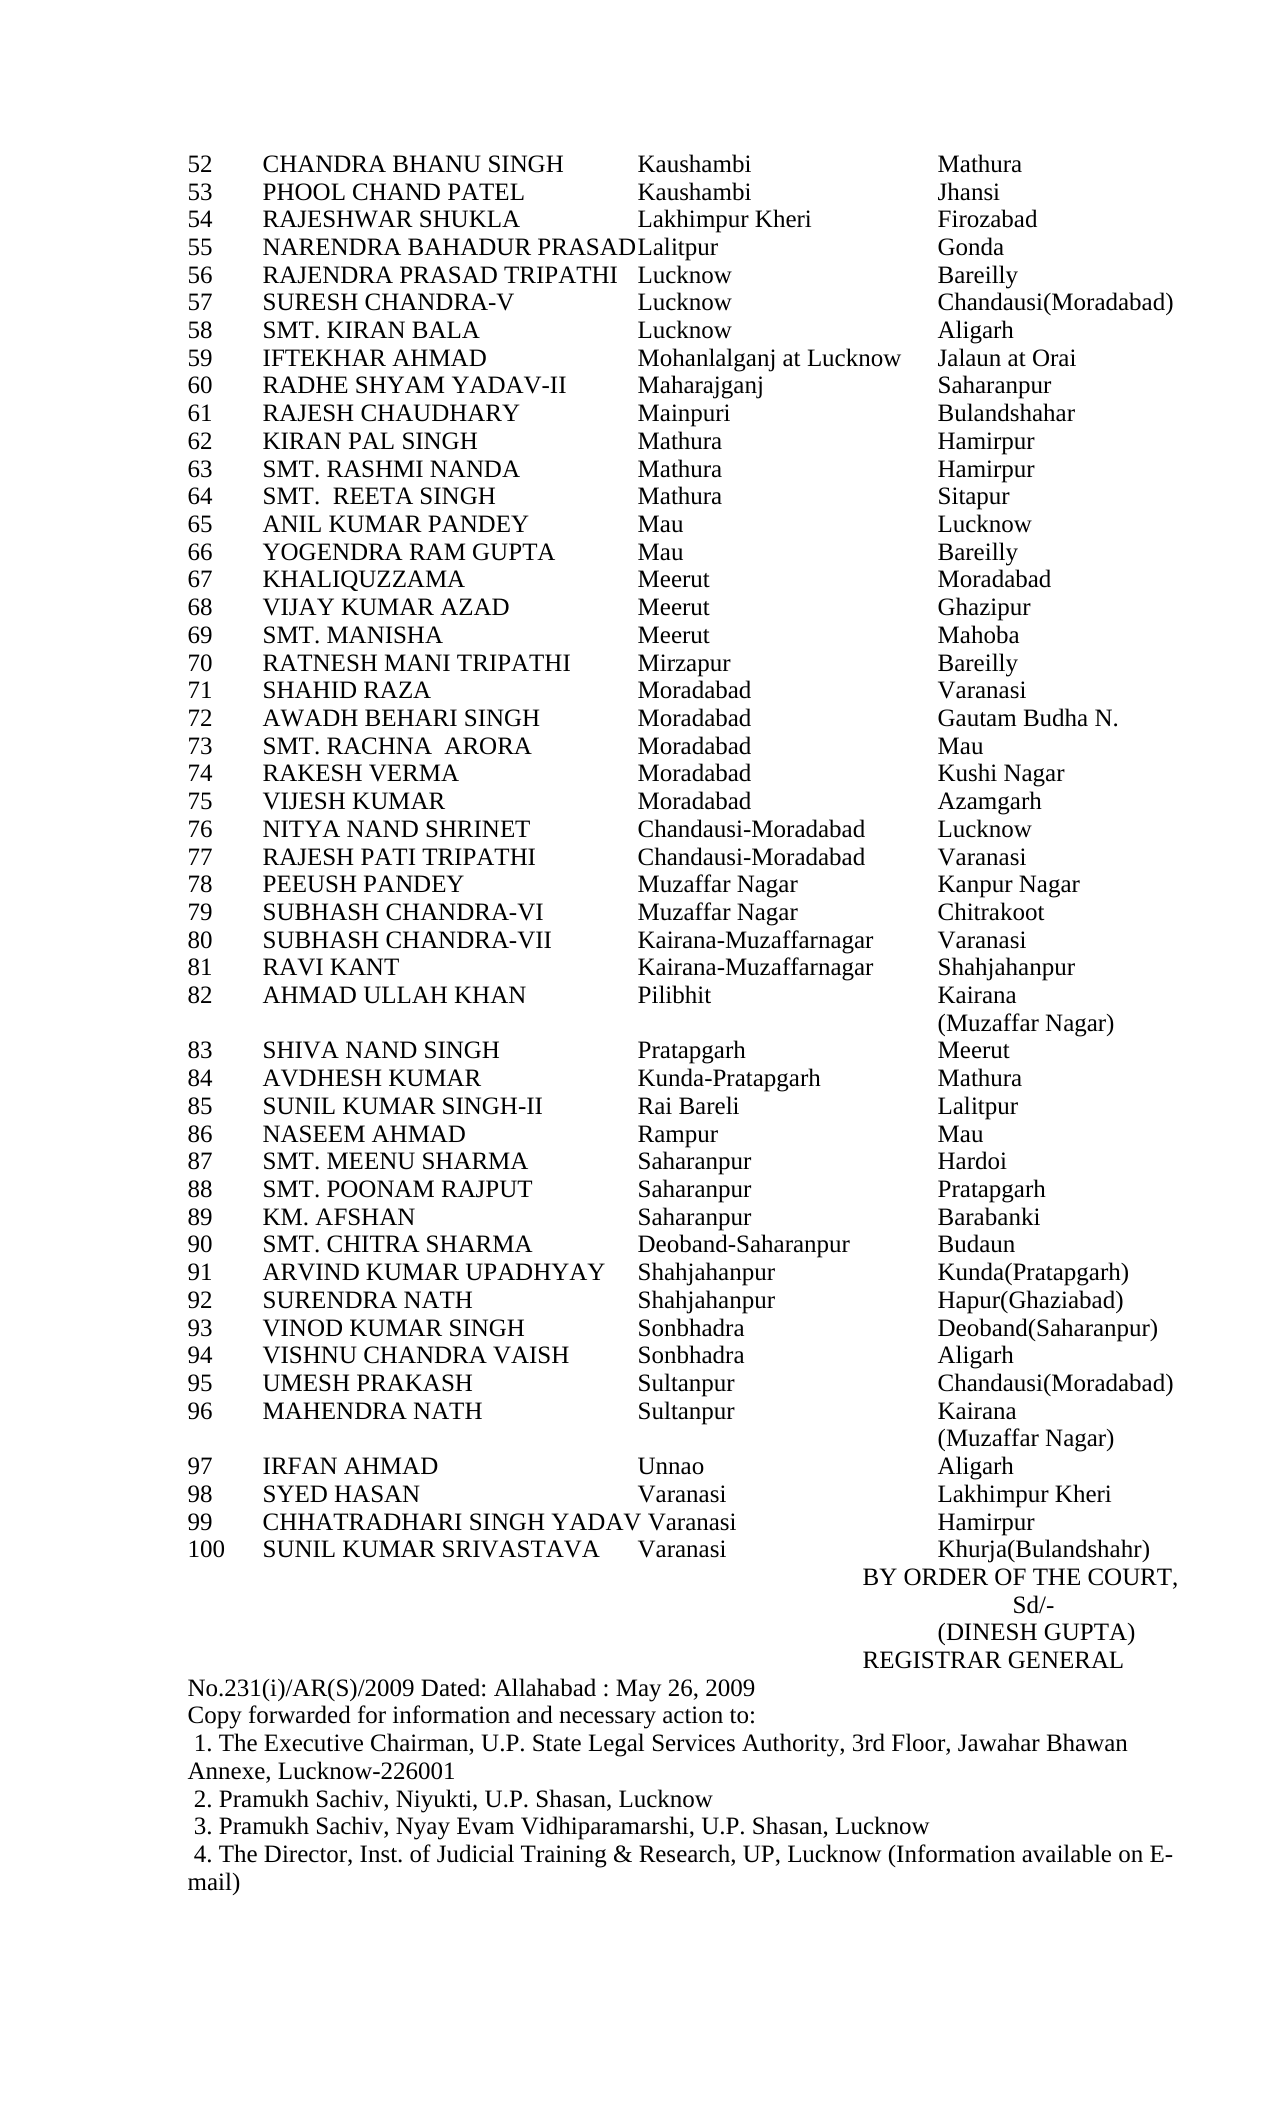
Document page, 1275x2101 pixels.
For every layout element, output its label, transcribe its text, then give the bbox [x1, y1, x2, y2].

text (Muzaffar Nagar) [862, 1009, 1181, 1037]
text 81 RAVI KANT Kairana-Muzaffarnagar Shahjahanpur [187, 953, 1181, 981]
text 66 YOGENDRA RAM GUPTA Mau Bareilly [187, 538, 1181, 566]
text (DINESH GUPTA) [937, 1618, 1181, 1646]
text 88 SMT. POONAM RAJPUT Saharanpur Pratapgarh [187, 1175, 1181, 1203]
text 3. Pramukh Sachiv, Nyay Evam Vidhiparamarshi, U.P. Shasan, Lucknow [187, 1812, 1181, 1840]
text 65 ANIL KUMAR PANDEY Mau Lucknow [187, 510, 1181, 538]
text 70 RATNESH MANI TRIPATHI Mirzapur Bareilly [187, 649, 1181, 676]
text 84 AVDHESH KUMAR Kunda-Pratapgarh Mathura [187, 1064, 1181, 1092]
text 72 AWADH BEHARI SINGH Moradabad Gautam Budha N. [187, 704, 1181, 732]
text 71 SHAHID RAZA Moradabad Varanasi [187, 676, 1181, 704]
text 83 SHIVA NAND SINGH Pratapgarh Meerut [187, 1037, 1181, 1064]
text 60 RADHE SHYAM YADAV-II Maharajganj Saharanpur [187, 372, 1181, 399]
text 2. Pramukh Sachiv, Niyukti, U.P. Shasan, Lucknow [187, 1785, 1181, 1812]
text 93 VINOD KUMAR SINGH Sonbhadra Deoband(Saharanpur) [187, 1314, 1181, 1341]
text 68 VIJAY KUMAR AZAD Meerut Ghazipur [187, 593, 1181, 621]
text 97 IRFAN AHMAD Unnao Aligarh [187, 1452, 1181, 1480]
text 75 VIJESH KUMAR Moradabad Azamgarh [187, 787, 1181, 815]
text 56 RAJENDRA PRASAD TRIPATHI Lucknow Bareilly [187, 261, 1181, 288]
text 76 NITYA NAND SHRINET Chandausi-Moradabad Lucknow [187, 815, 1181, 843]
text 59 IFTEKHAR AHMAD Mohanlalganj at Lucknow Jalaun at Orai [187, 344, 1181, 372]
text Sd/- [937, 1591, 1181, 1618]
text 96 MAHENDRA NATH Sultanpur Kairana [187, 1397, 1181, 1424]
text 58 SMT. KIRAN BALA Lucknow Aligarh [187, 316, 1181, 344]
text 77 RAJESH PATI TRIPATHI Chandausi-Moradabad Varanasi [187, 843, 1181, 870]
text 98 SYED HASAN Varanasi Lakhimpur Kheri [187, 1480, 1181, 1508]
text (Muzaffar Nagar) [862, 1424, 1181, 1452]
text 64 SMT. REETA SINGH Mathura Sitapur [187, 482, 1181, 510]
text 4. The Director, Inst. of Judicial Training & Research, UP, Lucknow (Information available on E-mail) [187, 1840, 1181, 1896]
text 57 SURESH CHANDRA-V Lucknow Chandausi(Moradabad) [187, 288, 1181, 316]
text No.231(i)/AR(S)/2009 Dated: Allahabad : May 26, 2009 [187, 1674, 1181, 1702]
text 52 CHANDRA BHANU SINGH Kaushambi Mathura [187, 150, 1181, 178]
text REGISTRAR GENERAL [862, 1646, 1181, 1674]
text 87 SMT. MEENU SHARMA Saharanpur Hardoi [187, 1147, 1181, 1175]
text 74 RAKESH VERMA Moradabad Kushi Nagar [187, 759, 1181, 787]
text 80 SUBHASH CHANDRA-VII Kairana-Muzaffarnagar Varanasi [187, 926, 1181, 953]
text 100 SUNIL KUMAR SRIVASTAVA Varanasi Khurja(Bulandshahr) [187, 1535, 1181, 1563]
text 1. The Executive Chairman, U.P. State Legal Services Authority, 3rd Floor, Jawahar Bhawan Annexe, Lucknow-226001 [187, 1729, 1181, 1785]
text 69 SMT. MANISHA Meerut Mahoba [187, 621, 1181, 649]
text 63 SMT. RASHMI NANDA Mathura Hamirpur [187, 455, 1181, 482]
text 79 SUBHASH CHANDRA-VI Muzaffar Nagar Chitrakoot [187, 898, 1181, 926]
text 73 SMT. RACHNA ARORA Moradabad Mau [187, 732, 1181, 759]
text 95 UMESH PRAKASH Sultanpur Chandausi(Moradabad) [187, 1369, 1181, 1397]
text 85 SUNIL KUMAR SINGH-II Rai Bareli Lalitpur [187, 1092, 1181, 1120]
text 92 SURENDRA NATH Shahjahanpur Hapur(Ghaziabad) [187, 1286, 1181, 1314]
text 55 NARENDRA BAHADUR PRASAD Lalitpur Gonda [187, 233, 1181, 261]
text BY ORDER OF THE COURT, [787, 1563, 1181, 1591]
text 99 CHHATRADHARI SINGH YADAV Varanasi Hamirpur [187, 1508, 1181, 1535]
text 86 NASEEM AHMAD Rampur Mau [187, 1120, 1181, 1147]
text 94 VISHNU CHANDRA VAISH Sonbhadra Aligarh [187, 1341, 1181, 1369]
text 67 KHALIQUZZAMA Meerut Moradabad [187, 566, 1181, 593]
text 54 RAJESHWAR SHUKLA Lakhimpur Kheri Firozabad [187, 205, 1181, 233]
text 62 KIRAN PAL SINGH Mathura Hamirpur [187, 427, 1181, 455]
text 89 KM. AFSHAN Saharanpur Barabanki [187, 1203, 1181, 1231]
text 53 PHOOL CHAND PATEL Kaushambi Jhansi [187, 178, 1181, 205]
text 82 AHMAD ULLAH KHAN Pilibhit Kairana [187, 981, 1181, 1009]
text 90 SMT. CHITRA SHARMA Deoband-Saharanpur Budaun [187, 1231, 1181, 1258]
text 91 ARVIND KUMAR UPADHYAY Shahjahanpur Kunda(Pratapgarh) [187, 1258, 1181, 1286]
text 78 PEEUSH PANDEY Muzaffar Nagar Kanpur Nagar [187, 870, 1181, 898]
text 61 RAJESH CHAUDHARY Mainpuri Bulandshahar [187, 399, 1181, 427]
text Copy forwarded for information and necessary action to: [187, 1702, 1181, 1729]
